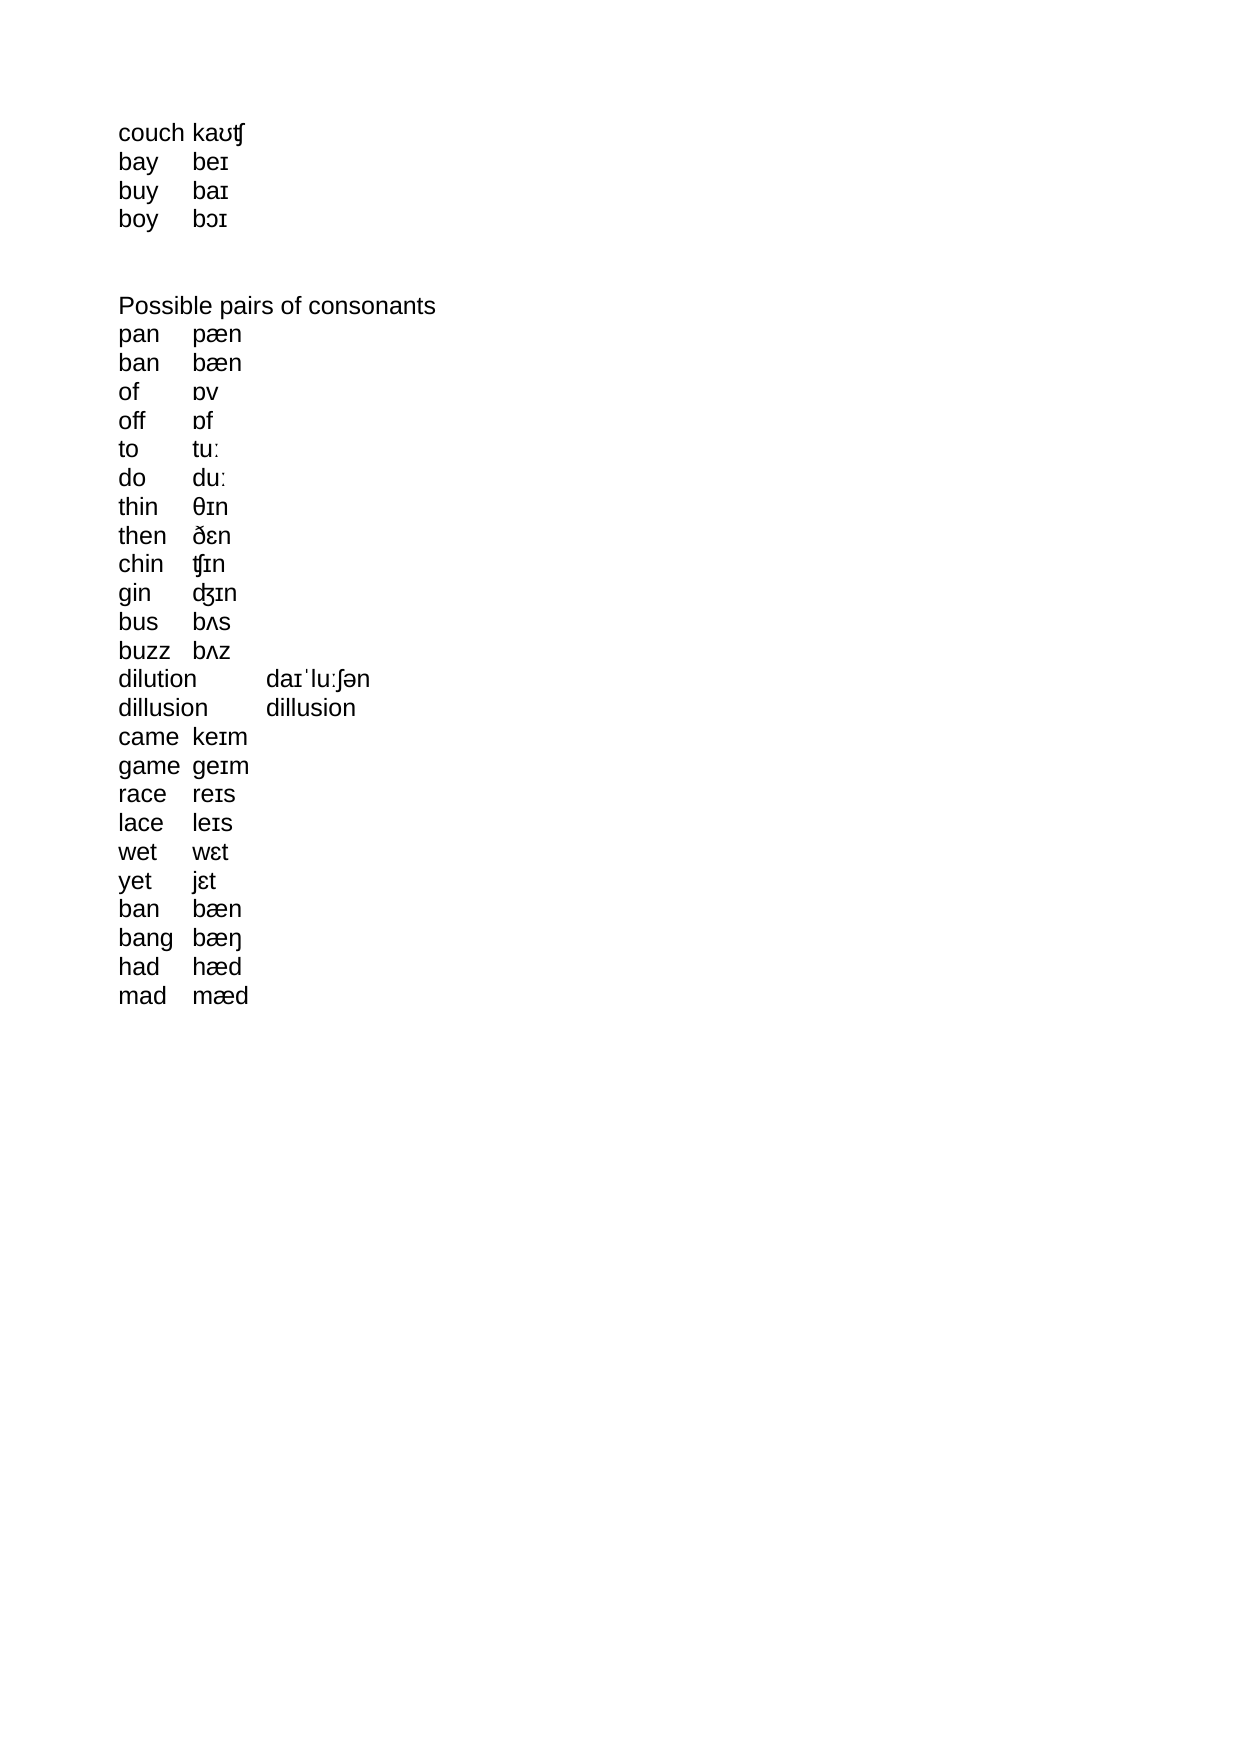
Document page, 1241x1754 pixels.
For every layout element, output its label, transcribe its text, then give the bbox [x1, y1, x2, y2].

text ban bæn [118, 348, 1122, 377]
text game geɪm [118, 751, 1122, 779]
text pan pæn [118, 319, 1122, 348]
text chin ʧɪn [118, 549, 1122, 578]
text gin ʤɪn [118, 578, 1122, 607]
text lace leɪs [118, 808, 1122, 837]
text dilution daɪˈluːʃən [118, 664, 1122, 693]
text wet wɛt [118, 837, 1122, 866]
text thin θɪn [118, 492, 1122, 521]
text came keɪm [118, 722, 1122, 751]
text ban bæn [118, 894, 1122, 923]
text yet jɛt [118, 866, 1122, 894]
text buy baɪ [118, 176, 1122, 204]
text race reɪs [118, 779, 1122, 808]
text had hæd [118, 952, 1122, 981]
text off ɒf [118, 406, 1122, 434]
text Possible pairs of consonants [118, 291, 1122, 319]
text bay beɪ [118, 147, 1122, 176]
text to tuː [118, 434, 1122, 463]
text couch kaʊʧ [118, 118, 1122, 147]
text buzz bʌz [118, 636, 1122, 664]
text mad mæd [118, 981, 1122, 1009]
text boy bɔɪ [118, 204, 1122, 233]
text of ɒv [118, 377, 1122, 406]
text do duː [118, 463, 1122, 492]
text dillusion dillusion [118, 693, 1122, 722]
text bus bʌs [118, 607, 1122, 636]
text then ðɛn [118, 521, 1122, 549]
text bang bæŋ [118, 923, 1122, 952]
